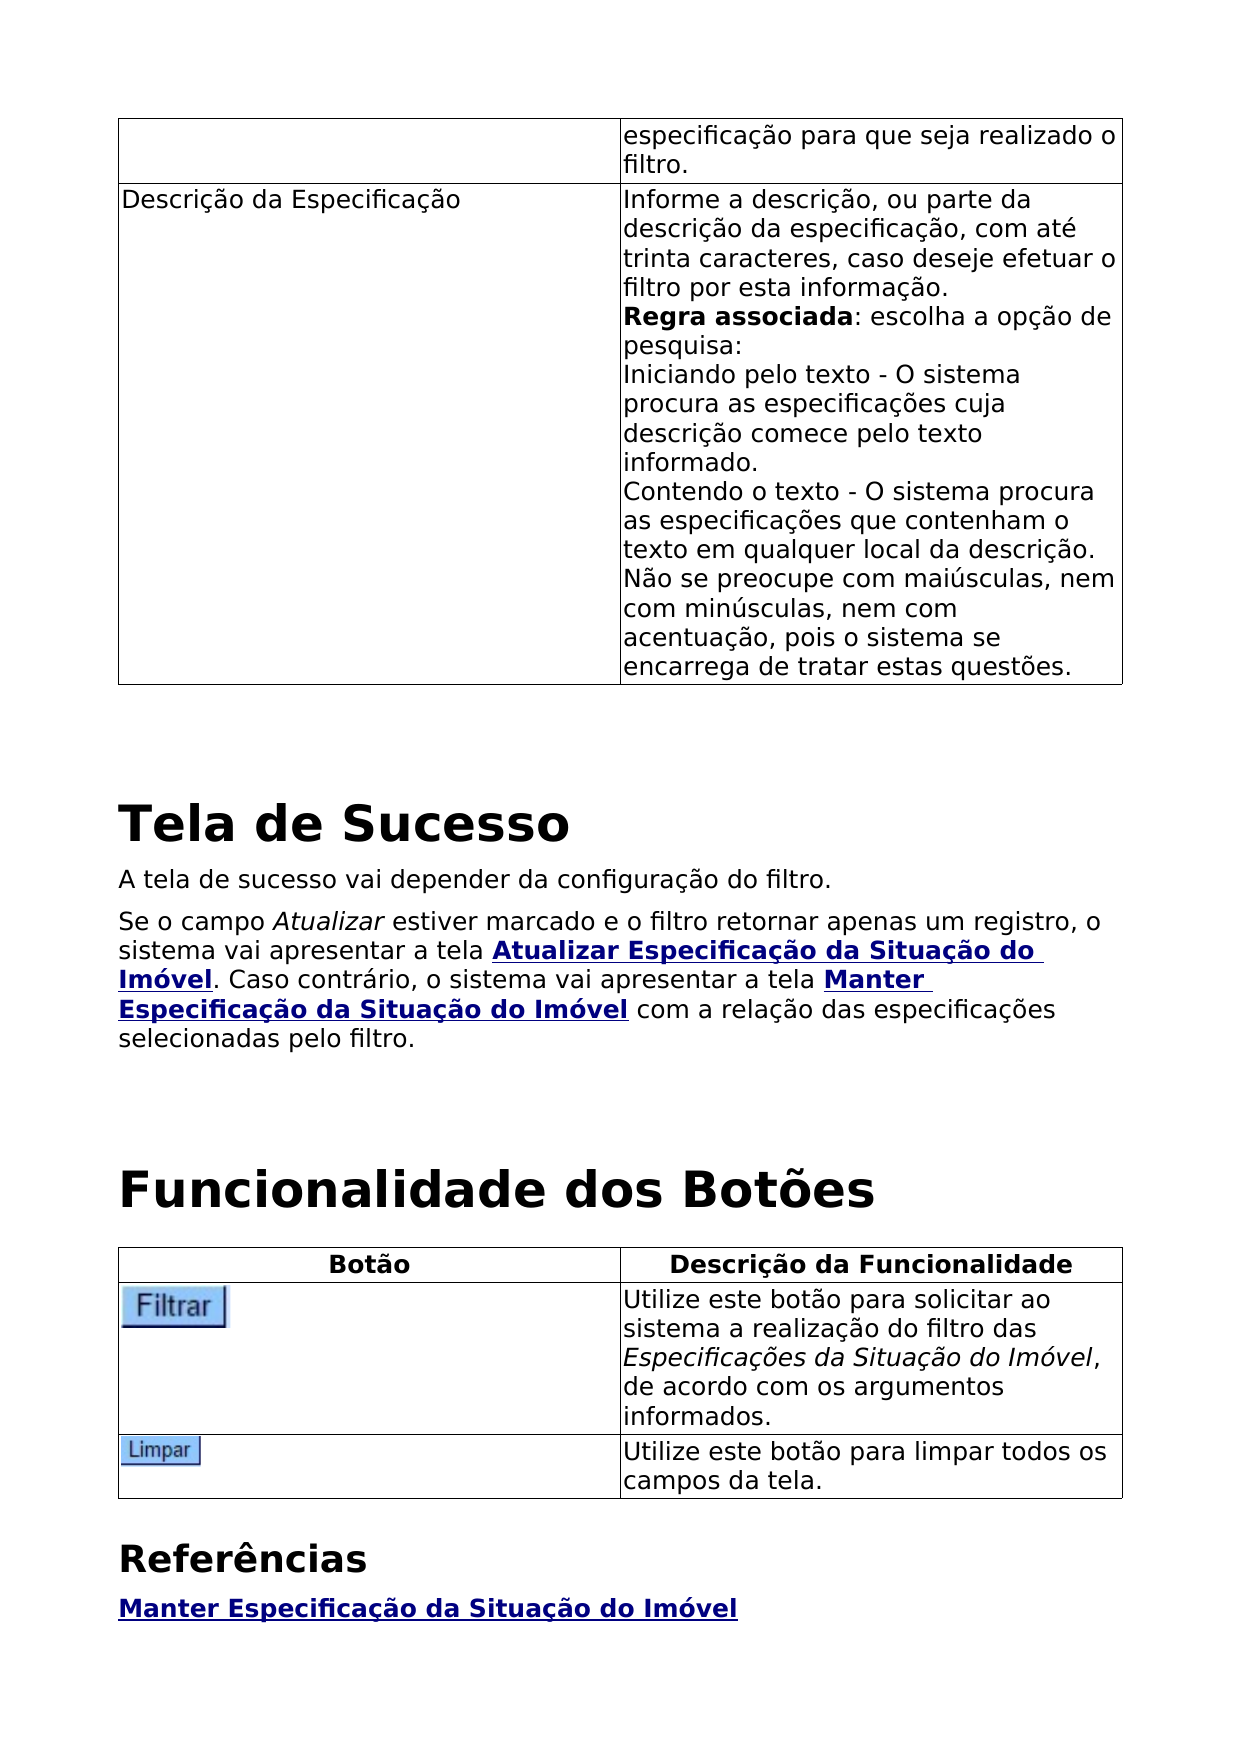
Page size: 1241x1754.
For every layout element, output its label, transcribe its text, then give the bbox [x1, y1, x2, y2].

table_cell [119, 1435, 620, 1498]
text A tela de sucesso vai depender da configuração do filtro. [118, 866, 1122, 895]
subtitle Tela de Sucesso [118, 795, 1122, 853]
picture [121, 1285, 231, 1328]
table_cell Utilize este botão para solicitar ao sistema a realização do filtro das Especificações da Situação do Imóvel, de acordo com os argumentos informados. [621, 1283, 1122, 1434]
table_cell Informe a descrição, ou parte da descrição da especificação, com até trinta caracteres, caso deseje efetuar o filtro por esta informação. Regra associada: escolha a opção de pesquisa: Iniciando pelo texto - O sistema procura as especificações cuja descrição comece pelo texto informado. Contendo o texto - O sistema procura as especificações que contenham o texto em qualquer local da descrição. Não se preocupe com maiúsculas, nem com minúsculas, nem com acentuação, pois o sistema se encarrega de tratar estas questões. [621, 184, 1122, 684]
table_cell Descrição da Especificação [119, 184, 620, 684]
table_cell [119, 1283, 620, 1434]
table_header Descrição da Funcionalidade [621, 1248, 1122, 1282]
subtitle Referências [118, 1538, 1122, 1582]
picture [121, 1436, 201, 1467]
table_cell especificação para que seja realizado o filtro. [621, 119, 1122, 182]
text Manter Especificação da Situação do Imóvel [118, 1594, 1122, 1623]
table_cell [119, 119, 620, 182]
subtitle Funcionalidade dos Botões [118, 1161, 1122, 1220]
text Se o campo Atualizar estiver marcado e o filtro retornar apenas um registro, o sistema vai apresentar a tela Atualizar Especificação da Situação do Imóvel. Caso contrário, o sistema vai apresentar a tela Manter Especificação da Situação do Imóvel com a relação das especificações selecionadas pelo filtro. [118, 907, 1122, 1053]
table_header Botão [119, 1248, 620, 1282]
table_cell Utilize este botão para limpar todos os campos da tela. [621, 1435, 1122, 1498]
